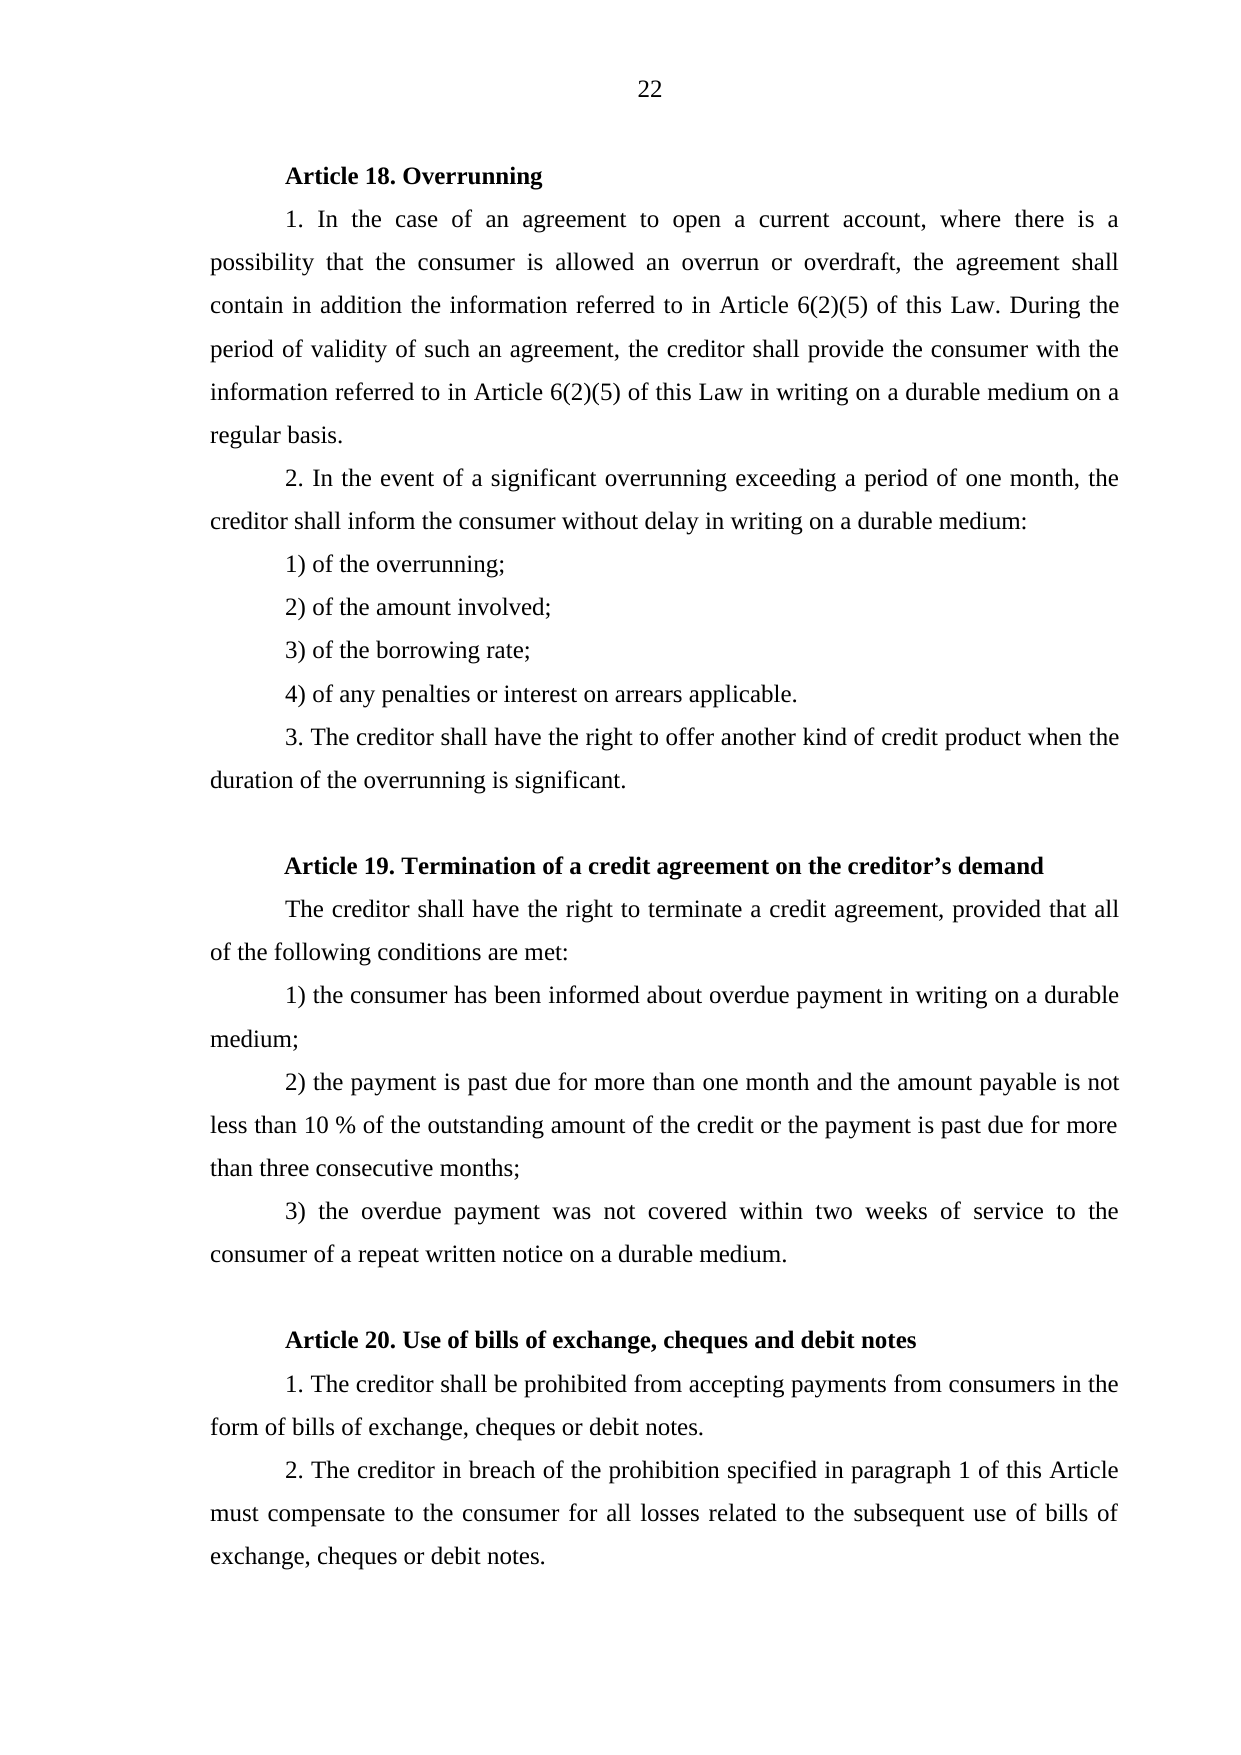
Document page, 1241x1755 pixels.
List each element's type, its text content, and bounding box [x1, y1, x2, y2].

text 2) of the amount involved; [210, 592, 1120, 621]
text 2. In the event of a significant overrunning exceeding a period of one month, the creditor shall inform the consumer without delay in writing on a durable medium: [210, 463, 1120, 535]
text Article 18. Overrunning [210, 161, 1120, 190]
text The creditor shall have the right to terminate a credit agreement, provided that all of the following conditions are met: [210, 894, 1120, 966]
text 3) of the borrowing rate; [210, 636, 1120, 664]
text 1. The creditor shall be prohibited from accepting payments from consumers in the form of bills of exchange, cheques or debit notes. [210, 1369, 1120, 1441]
text 1) of the overrunning; [210, 549, 1120, 578]
text 2) the payment is past due for more than one month and the amount payable is not less than 10 % of the outstanding amount of the credit or the payment is past due for more than three consecutive months; [210, 1067, 1120, 1182]
text 1. In the case of an agreement to open a current account, where there is a possibility that the consumer is allowed an overrun or overdraft, the agreement shall contain in addition the information referred to in Article 6(2)(5) of this Law. During the period of validity of such an agreement, the creditor shall provide the consumer with the information referred to in Article 6(2)(5) of this Law in writing on a durable medium on a regular basis. [210, 204, 1120, 449]
text 4) of any penalties or interest on arrears applicable. [210, 679, 1120, 707]
text 3. The creditor shall have the right to offer another kind of credit product when the duration of the overrunning is significant. [210, 722, 1120, 794]
text 3) the overdue payment was not covered within two weeks of service to the consumer of a repeat written notice on a durable medium. [210, 1196, 1120, 1268]
text 2. The creditor in breach of the prohibition specified in paragraph 1 of this Article must compensate to the consumer for all losses related to the subsequent use of bills of exchange, cheques or debit notes. [210, 1455, 1120, 1570]
text Article 20. Use of bills of exchange, cheques and debit notes [210, 1326, 1120, 1354]
text Article 19. Termination of a credit agreement on the creditor’s demand [284, 851, 1120, 880]
text 1) the consumer has been informed about overdue payment in writing on a durable medium; [210, 981, 1120, 1052]
